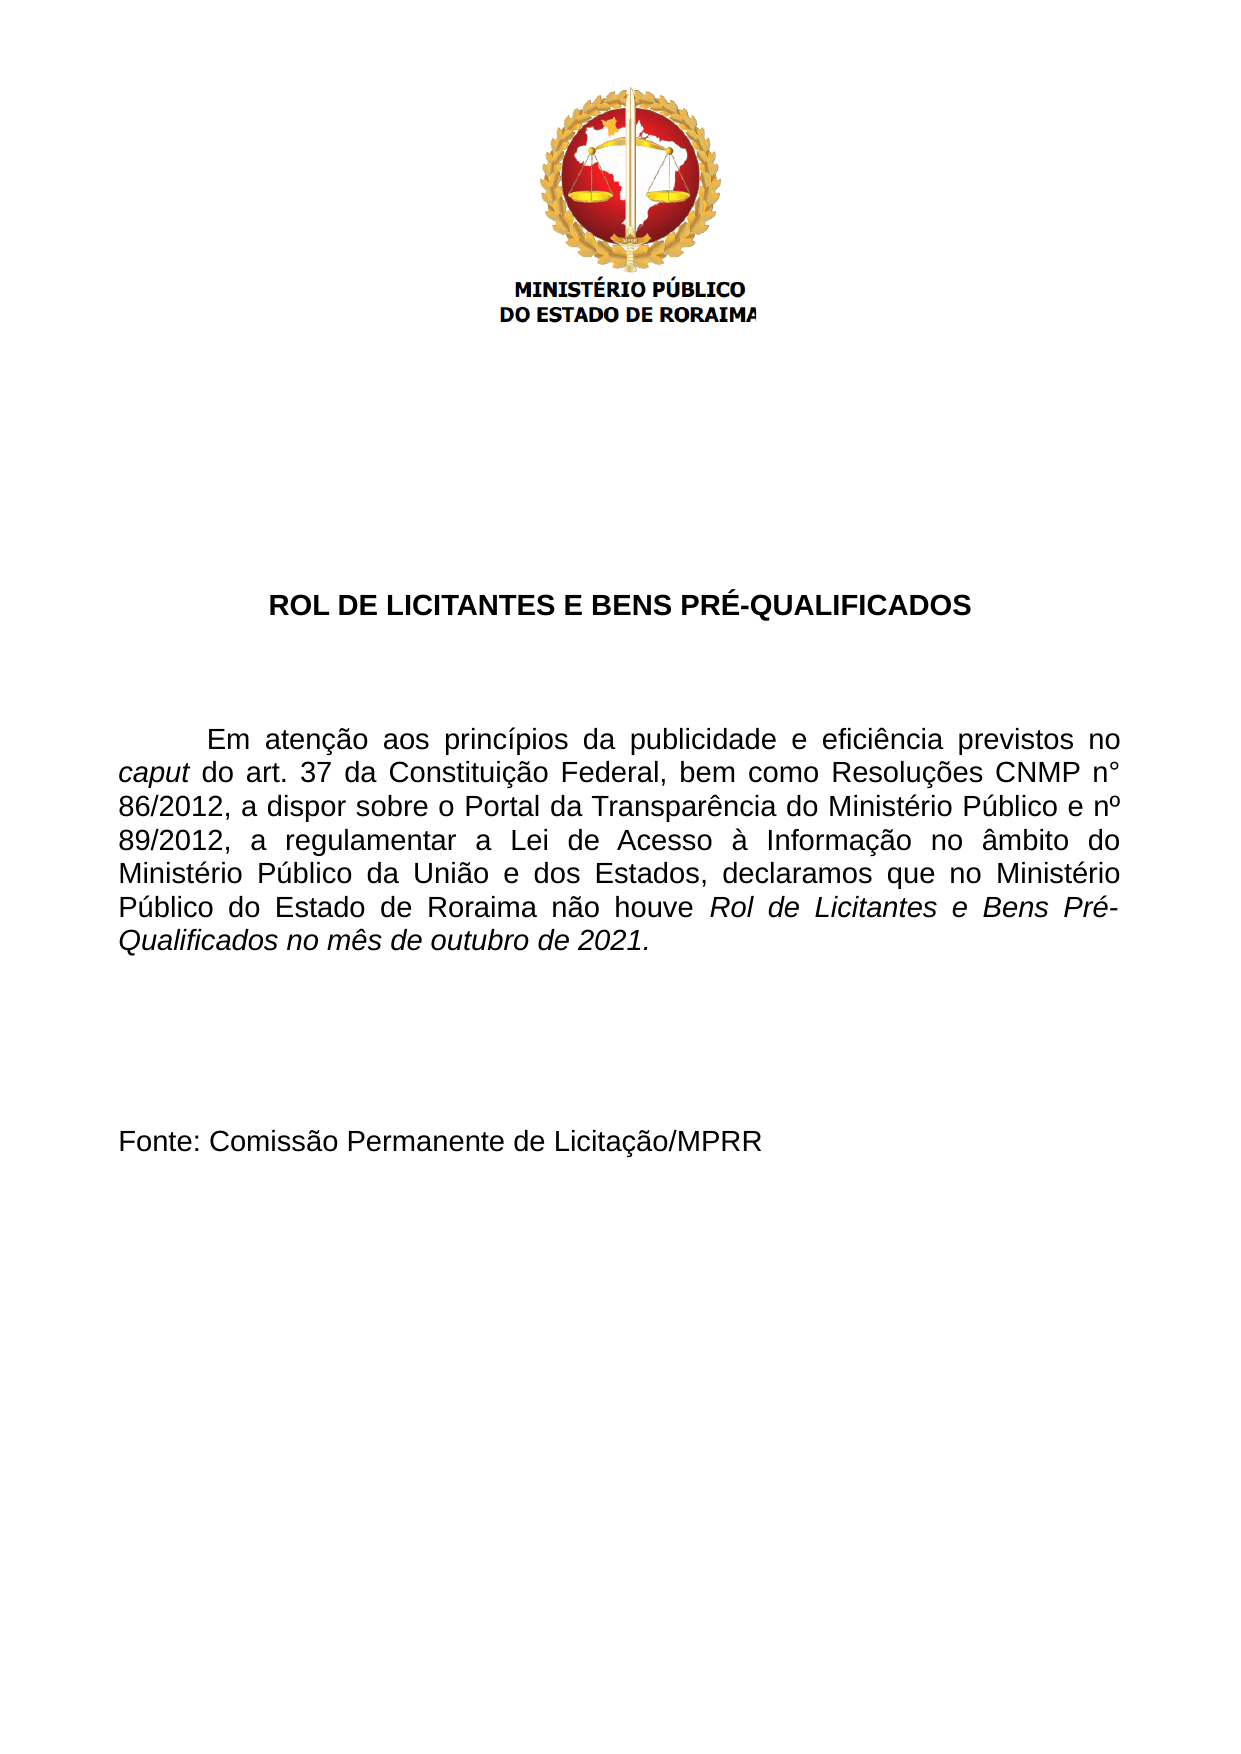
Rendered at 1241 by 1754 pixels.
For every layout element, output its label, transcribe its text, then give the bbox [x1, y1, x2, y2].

picture [492, 79, 757, 323]
text Fonte: Comissão Permanente de Licitação/MPRR [118, 1124, 1122, 1158]
text Em atenção aos princípios da publicidade e eficiência previstos no caput do art. 37 da Constituição Federal, bem como Resoluções CNMP n° 86/2012, a dispor sobre o Portal da Transparência do Ministério Público e nº 89/2012, a regulamentar a Lei de Acesso à Informação no âmbito do Ministério Público da União e dos Estados, declaramos que no Ministério Público do Estado de Roraima não houve Rol de Licitantes e Bens Pré-Qualificados no mês de outubro de 2021. [118, 722, 1122, 957]
text ROL DE LICITANTES E BENS PRÉ-QUALIFICADOS [118, 588, 1122, 621]
